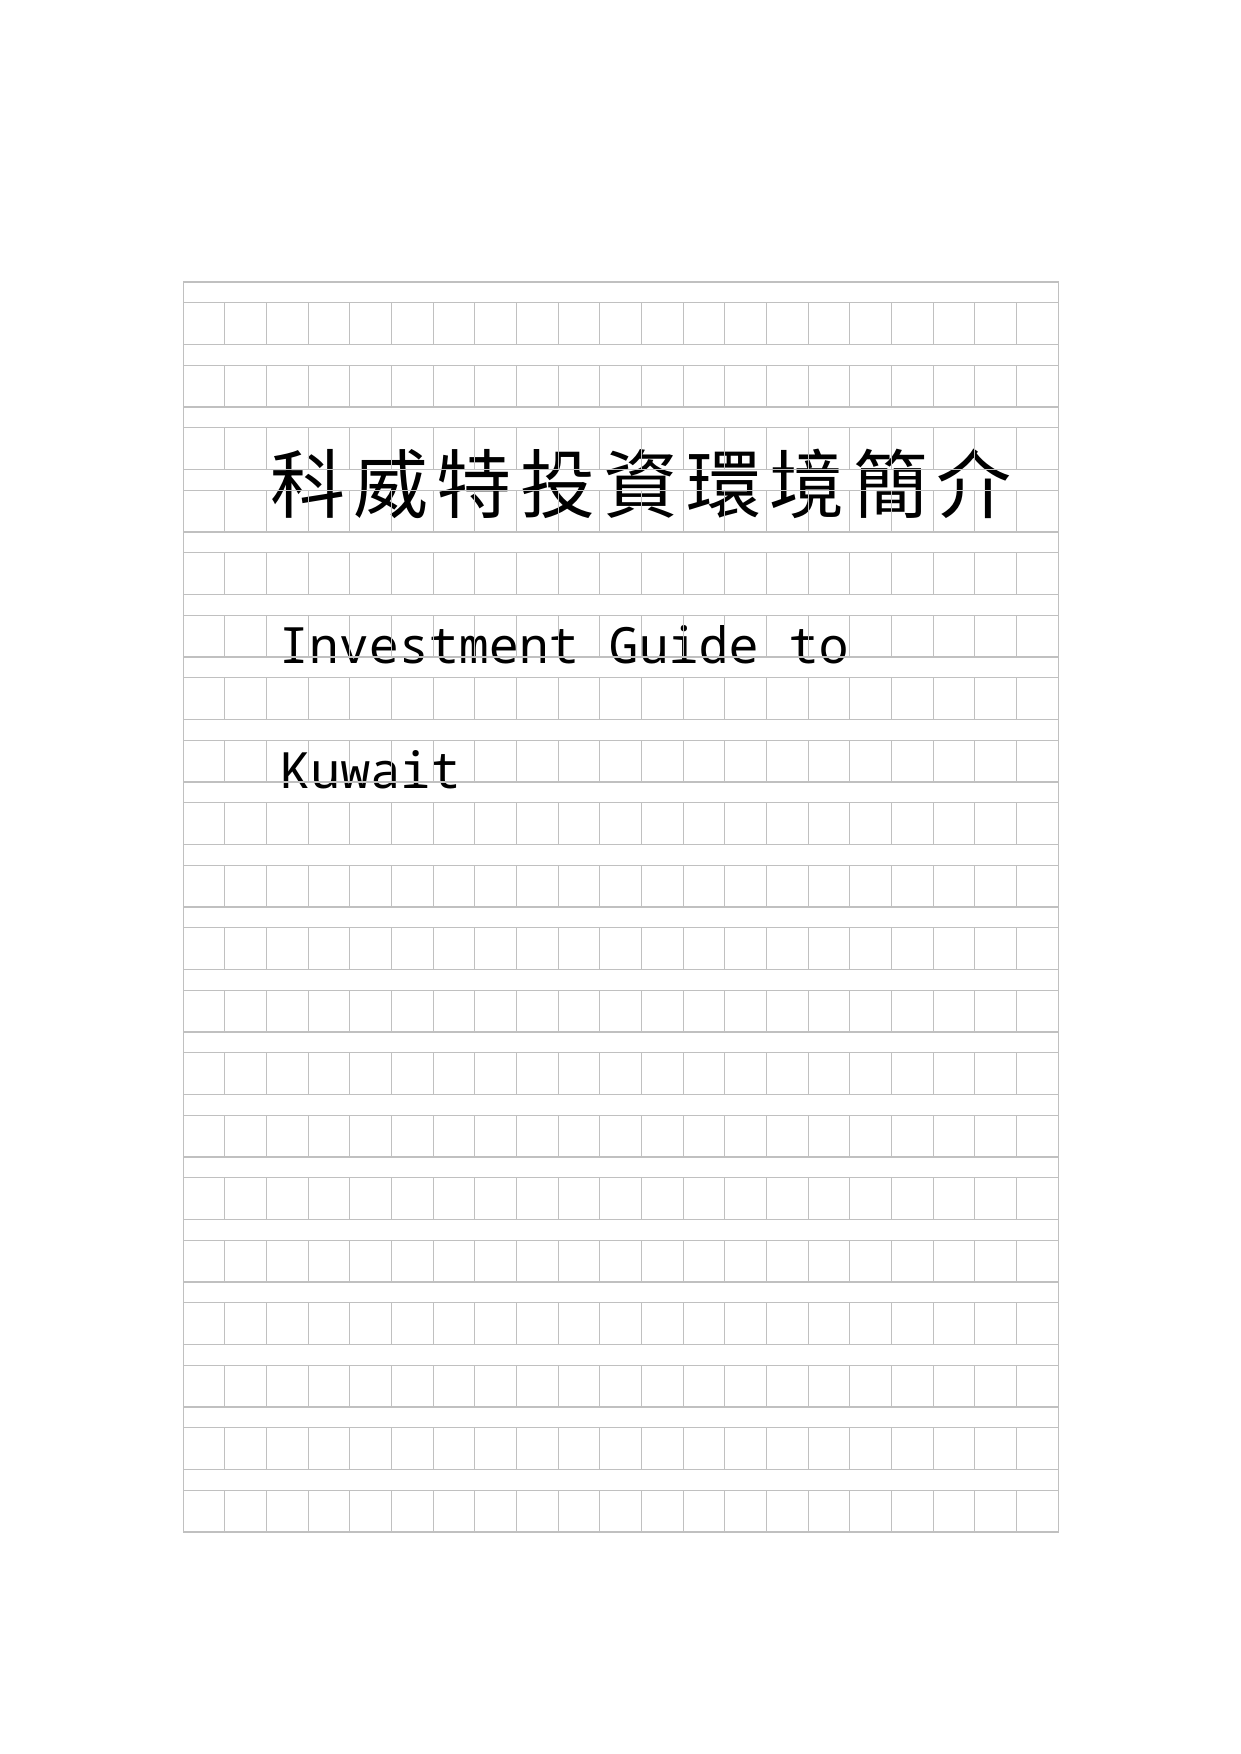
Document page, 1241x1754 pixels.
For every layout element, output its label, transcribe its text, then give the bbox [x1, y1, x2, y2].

table_cell 科威特投資環境簡介 Investment Guide to Kuwait [350, 678, 391, 719]
table_cell 科威特投資環境簡介 Investment Guide to Kuwait [600, 741, 641, 781]
table_cell 科威特投資環境簡介 Investment Guide to Kuwait [434, 803, 474, 821]
table_cell 科威特投資環境簡介 Investment Guide to Kuwait [767, 803, 808, 821]
table_cell 科威特投資環境簡介 Investment Guide to Kuwait [684, 616, 724, 656]
table_cell 科威特投資環境簡介 Investment Guide to Kuwait [850, 491, 891, 531]
table_cell 科威特投資環境簡介 Investment Guide to Kuwait [559, 803, 599, 821]
table_cell 科威特投資環境簡介 Investment Guide to Kuwait [267, 616, 308, 656]
table_cell 科威特投資環境簡介 Investment Guide to Kuwait [350, 803, 391, 821]
table_header [392, 303, 433, 344]
table_header [975, 366, 1016, 399]
table_cell 科威特投資環境簡介 Investment Guide to Kuwait [539, 470, 634, 490]
table_cell 科威特投資環境簡介 Investment Guide to Kuwait [434, 678, 474, 719]
table_cell 科威特投資環境簡介 Investment Guide to Kuwait [350, 616, 391, 656]
table_cell 科威特投資環境簡介 Investment Guide to Kuwait [632, 470, 697, 490]
table_cell 科威特投資環境簡介 Investment Guide to Kuwait [392, 428, 433, 469]
table_cell 科威特投資環境簡介 Investment Guide to Kuwait [184, 470, 285, 490]
table_cell 科威特投資環境簡介 Investment Guide to Kuwait [934, 678, 974, 719]
table_cell 科威特投資環境簡介 Investment Guide to Kuwait [767, 428, 808, 469]
table_cell 科威特投資環境簡介 Investment Guide to Kuwait [309, 678, 349, 719]
table_cell 科威特投資環境簡介 Investment Guide to Kuwait [517, 553, 558, 594]
table_header [809, 303, 849, 344]
table_cell 科威特投資環境簡介 Investment Guide to Kuwait [309, 428, 349, 469]
table_cell 科威特投資環境簡介 Investment Guide to Kuwait [559, 616, 599, 656]
table_cell 科威特投資環境簡介 Investment Guide to Kuwait [475, 553, 516, 594]
table_cell 科威特投資環境簡介 Investment Guide to Kuwait [600, 803, 641, 821]
table_cell 科威特投資環境簡介 Investment Guide to Kuwait [434, 428, 474, 469]
table_cell 科威特投資環境簡介 Investment Guide to Kuwait [489, 470, 534, 490]
table_cell 科威特投資環境簡介 Investment Guide to Kuwait [809, 428, 849, 469]
table_cell 科威特投資環境簡介 Investment Guide to Kuwait [350, 428, 391, 469]
table_header [267, 303, 308, 344]
table_cell 科威特投資環境簡介 Investment Guide to Kuwait [725, 803, 766, 821]
table_cell 科威特投資環境簡介 Investment Guide to Kuwait [809, 741, 849, 781]
table_cell 科威特投資環境簡介 Investment Guide to Kuwait [1017, 428, 1058, 469]
table_cell 科威特投資環境簡介 Investment Guide to Kuwait [642, 803, 683, 821]
table_header [1017, 366, 1058, 399]
table_cell 科威特投資環境簡介 Investment Guide to Kuwait [184, 783, 1058, 802]
table_header [309, 366, 349, 399]
table_header [517, 303, 558, 344]
table_cell 科威特投資環境簡介 Investment Guide to Kuwait [267, 678, 308, 719]
table_header [350, 303, 391, 344]
table_header [642, 366, 683, 399]
table_cell 科威特投資環境簡介 Investment Guide to Kuwait [975, 678, 1016, 719]
table_cell 科威特投資環境簡介 Investment Guide to Kuwait [850, 616, 891, 656]
table_cell 科威特投資環境簡介 Investment Guide to Kuwait [309, 491, 349, 531]
table_cell 科威特投資環境簡介 Investment Guide to Kuwait [850, 803, 891, 821]
table_cell 科威特投資環境簡介 Investment Guide to Kuwait [350, 553, 391, 594]
table_cell 科威特投資環境簡介 Investment Guide to Kuwait [725, 553, 766, 594]
table_cell 科威特投資環境簡介 Investment Guide to Kuwait [267, 553, 308, 594]
table_header [475, 303, 516, 344]
table_cell 科威特投資環境簡介 Investment Guide to Kuwait [434, 741, 474, 781]
table_header [184, 366, 224, 399]
table_header [184, 283, 1058, 302]
table_header [684, 366, 724, 399]
table_cell 科威特投資環境簡介 Investment Guide to Kuwait [406, 470, 452, 490]
table_cell 科威特投資環境簡介 Investment Guide to Kuwait [892, 428, 933, 469]
table_cell 科威特投資環境簡介 Investment Guide to Kuwait [684, 741, 724, 781]
table_cell 科威特投資環境簡介 Investment Guide to Kuwait [934, 616, 974, 656]
table_cell 科威特投資環境簡介 Investment Guide to Kuwait [267, 803, 308, 821]
table_cell 科威特投資環境簡介 Investment Guide to Kuwait [517, 741, 558, 781]
table_cell 科威特投資環境簡介 Investment Guide to Kuwait [309, 741, 349, 781]
table_cell 科威特投資環境簡介 Investment Guide to Kuwait [600, 428, 641, 469]
table_header [184, 303, 224, 344]
table_cell 科威特投資環境簡介 Investment Guide to Kuwait [975, 428, 1016, 469]
table_cell 科威特投資環境簡介 Investment Guide to Kuwait [184, 553, 224, 594]
table_header [1017, 303, 1058, 344]
table_header [350, 366, 391, 399]
table_cell 科威特投資環境簡介 Investment Guide to Kuwait [475, 803, 516, 821]
table_cell 科威特投資環境簡介 Investment Guide to Kuwait [434, 553, 474, 594]
table_cell 科威特投資環境簡介 Investment Guide to Kuwait [392, 616, 433, 656]
table_cell 科威特投資環境簡介 Investment Guide to Kuwait [642, 741, 683, 781]
table_cell 科威特投資環境簡介 Investment Guide to Kuwait [725, 741, 766, 781]
table_cell 科威特投資環境簡介 Investment Guide to Kuwait [225, 741, 266, 781]
table_header [559, 303, 599, 344]
table_cell 科威特投資環境簡介 Investment Guide to Kuwait [1017, 616, 1058, 656]
table_cell 科威特投資環境簡介 Investment Guide to Kuwait [309, 553, 349, 594]
table_cell 科威特投資環境簡介 Investment Guide to Kuwait [225, 678, 266, 719]
table_header [600, 303, 641, 344]
table_cell 科威特投資環境簡介 Investment Guide to Kuwait [600, 616, 641, 656]
table_cell 科威特投資環境簡介 Investment Guide to Kuwait [392, 553, 433, 594]
table_cell 科威特投資環境簡介 Investment Guide to Kuwait [184, 658, 1058, 677]
table_cell 科威特投資環境簡介 Investment Guide to Kuwait [767, 741, 808, 781]
table_header [934, 303, 974, 344]
table_cell 科威特投資環境簡介 Investment Guide to Kuwait [642, 616, 683, 656]
table_cell 科威特投資環境簡介 Investment Guide to Kuwait [684, 678, 724, 719]
table_header [434, 303, 474, 344]
table_cell 科威特投資環境簡介 Investment Guide to Kuwait [291, 470, 327, 490]
table_header [767, 303, 808, 344]
table_cell 科威特投資環境簡介 Investment Guide to Kuwait [934, 428, 974, 469]
table_cell 科威特投資環境簡介 Investment Guide to Kuwait [184, 491, 224, 531]
table_cell 科威特投資環境簡介 Investment Guide to Kuwait [267, 741, 308, 781]
table_cell 科威特投資環境簡介 Investment Guide to Kuwait [642, 491, 683, 531]
table_cell 科威特投資環境簡介 Investment Guide to Kuwait [225, 553, 266, 594]
table_cell 科威特投資環境簡介 Investment Guide to Kuwait [184, 803, 224, 821]
table_cell 科威特投資環境簡介 Investment Guide to Kuwait [866, 470, 916, 490]
table_cell 科威特投資環境簡介 Investment Guide to Kuwait [309, 616, 349, 656]
table_cell 科威特投資環境簡介 Investment Guide to Kuwait [809, 491, 849, 531]
table_cell 科威特投資環境簡介 Investment Guide to Kuwait [725, 428, 766, 469]
table_header [809, 366, 849, 399]
table_cell 科威特投資環境簡介 Investment Guide to Kuwait [600, 553, 641, 594]
table_cell 科威特投資環境簡介 Investment Guide to Kuwait [975, 491, 1016, 531]
table_header [225, 303, 266, 344]
table_cell 科威特投資環境簡介 Investment Guide to Kuwait [702, 470, 781, 490]
table_header [934, 366, 974, 399]
table_cell 科威特投資環境簡介 Investment Guide to Kuwait [600, 678, 641, 719]
table_header [517, 366, 558, 399]
table_cell 科威特投資環境簡介 Investment Guide to Kuwait [1017, 678, 1058, 719]
table_cell 科威特投資環境簡介 Investment Guide to Kuwait [934, 491, 974, 531]
table_cell 科威特投資環境簡介 Investment Guide to Kuwait [184, 678, 224, 719]
table_cell 科威特投資環境簡介 Investment Guide to Kuwait [267, 491, 308, 531]
table_cell 科威特投資環境簡介 Investment Guide to Kuwait [184, 408, 1058, 427]
table_header [600, 366, 641, 399]
table_cell 科威特投資環境簡介 Investment Guide to Kuwait [350, 741, 391, 781]
table_header [267, 366, 308, 399]
table_cell 科威特投資環境簡介 Investment Guide to Kuwait [725, 616, 766, 656]
table_cell 科威特投資環境簡介 Investment Guide to Kuwait [475, 491, 516, 531]
table_cell 科威特投資環境簡介 Investment Guide to Kuwait [225, 616, 266, 656]
table_cell 科威特投資環境簡介 Investment Guide to Kuwait [767, 491, 808, 531]
table_cell 科威特投資環境簡介 Investment Guide to Kuwait [1059, 400, 1074, 821]
table_cell 科威特投資環境簡介 Investment Guide to Kuwait [921, 470, 1058, 490]
table_cell 科威特投資環境簡介 Investment Guide to Kuwait [975, 553, 1016, 594]
table_cell 科威特投資環境簡介 Investment Guide to Kuwait [850, 678, 891, 719]
table_header [975, 303, 1016, 344]
table_cell 科威特投資環境簡介 Investment Guide to Kuwait [975, 803, 1016, 821]
table_cell 科威特投資環境簡介 Investment Guide to Kuwait [517, 428, 558, 469]
table_cell 科威特投資環境簡介 Investment Guide to Kuwait [434, 491, 474, 531]
table_cell 科威特投資環境簡介 Investment Guide to Kuwait [559, 553, 599, 594]
table_header [850, 303, 891, 344]
table_cell 科威特投資環境簡介 Investment Guide to Kuwait [809, 553, 849, 594]
table_cell 科威特投資環境簡介 Investment Guide to Kuwait [725, 678, 766, 719]
table_cell 科威特投資環境簡介 Investment Guide to Kuwait [517, 616, 558, 656]
table_cell 科威特投資環境簡介 Investment Guide to Kuwait [725, 491, 766, 531]
table_cell 科威特投資環境簡介 Investment Guide to Kuwait [767, 678, 808, 719]
table_cell 科威特投資環境簡介 Investment Guide to Kuwait [642, 553, 683, 594]
table_cell 科威特投資環境簡介 Investment Guide to Kuwait [850, 428, 891, 469]
table_cell 科威特投資環境簡介 Investment Guide to Kuwait [850, 741, 891, 781]
table_cell 科威特投資環境簡介 Investment Guide to Kuwait [892, 491, 933, 531]
table_cell 科威特投資環境簡介 Investment Guide to Kuwait [684, 428, 724, 469]
table_header [684, 303, 724, 344]
table_cell 科威特投資環境簡介 Investment Guide to Kuwait [1017, 491, 1058, 531]
table_cell 科威特投資環境簡介 Investment Guide to Kuwait [975, 616, 1016, 656]
table_cell 科威特投資環境簡介 Investment Guide to Kuwait [517, 803, 558, 821]
table_cell 科威特投資環境簡介 Investment Guide to Kuwait [392, 678, 433, 719]
table_cell 科威特投資環境簡介 Investment Guide to Kuwait [475, 428, 516, 469]
table_cell 科威特投資環境簡介 Investment Guide to Kuwait [892, 678, 933, 719]
table_header [559, 366, 599, 399]
table_header [475, 366, 516, 399]
table_cell 科威特投資環境簡介 Investment Guide to Kuwait [457, 470, 493, 490]
table_cell 科威特投資環境簡介 Investment Guide to Kuwait [809, 678, 849, 719]
table_cell 科威特投資環境簡介 Investment Guide to Kuwait [517, 678, 558, 719]
table_cell 科威特投資環境簡介 Investment Guide to Kuwait [975, 741, 1016, 781]
table_cell 科威特投資環境簡介 Investment Guide to Kuwait [392, 491, 433, 531]
table_cell 科威特投資環境簡介 Investment Guide to Kuwait [225, 491, 266, 531]
table_header [225, 366, 266, 399]
table_cell 科威特投資環境簡介 Investment Guide to Kuwait [184, 741, 224, 781]
table_cell 科威特投資環境簡介 Investment Guide to Kuwait [434, 616, 474, 656]
table_cell 科威特投資環境簡介 Investment Guide to Kuwait [767, 616, 808, 656]
table_header [725, 303, 766, 344]
table_cell 科威特投資環境簡介 Investment Guide to Kuwait [392, 741, 433, 781]
table_cell 科威特投資環境簡介 Investment Guide to Kuwait [184, 428, 224, 469]
table_header [892, 303, 933, 344]
table_cell 科威特投資環境簡介 Investment Guide to Kuwait [392, 803, 433, 821]
table_cell 科威特投資環境簡介 Investment Guide to Kuwait [892, 553, 933, 594]
table_cell 科威特投資環境簡介 Investment Guide to Kuwait [600, 491, 641, 531]
table_header [434, 366, 474, 399]
table_cell 科威特投資環境簡介 Investment Guide to Kuwait [559, 428, 599, 469]
table_cell 科威特投資環境簡介 Investment Guide to Kuwait [809, 803, 849, 821]
table_cell 科威特投資環境簡介 Investment Guide to Kuwait [1017, 803, 1058, 821]
table_cell 科威特投資環境簡介 Investment Guide to Kuwait [892, 803, 933, 821]
table_cell 科威特投資環境簡介 Investment Guide to Kuwait [559, 741, 599, 781]
table_cell 科威特投資環境簡介 Investment Guide to Kuwait [786, 470, 861, 490]
table_header [892, 366, 933, 399]
table_cell 科威特投資環境簡介 Investment Guide to Kuwait [475, 616, 516, 656]
table_cell 科威特投資環境簡介 Investment Guide to Kuwait [850, 553, 891, 594]
table_cell 科威特投資環境簡介 Investment Guide to Kuwait [1017, 741, 1058, 781]
table_cell 科威特投資環境簡介 Investment Guide to Kuwait [642, 428, 683, 469]
table_header [725, 366, 766, 399]
table_cell 科威特投資環境簡介 Investment Guide to Kuwait [225, 803, 266, 821]
table_cell 科威特投資環境簡介 Investment Guide to Kuwait [475, 678, 516, 719]
table_cell 科威特投資環境簡介 Investment Guide to Kuwait [184, 595, 1058, 615]
table_cell 科威特投資環境簡介 Investment Guide to Kuwait [309, 803, 349, 821]
table_header [850, 366, 891, 399]
table_cell 科威特投資環境簡介 Investment Guide to Kuwait [267, 428, 308, 469]
table_header [1059, 281, 1074, 399]
table_cell 科威特投資環境簡介 Investment Guide to Kuwait [350, 491, 391, 531]
table_header [184, 345, 1058, 365]
table_cell 科威特投資環境簡介 Investment Guide to Kuwait [684, 803, 724, 821]
table_cell 科威特投資環境簡介 Investment Guide to Kuwait [1017, 553, 1058, 594]
table_cell 科威特投資環境簡介 Investment Guide to Kuwait [225, 428, 266, 469]
table_cell 科威特投資環境簡介 Investment Guide to Kuwait [684, 491, 724, 531]
table_cell 科威特投資環境簡介 Investment Guide to Kuwait [934, 553, 974, 594]
table_cell 科威特投資環境簡介 Investment Guide to Kuwait [642, 678, 683, 719]
table_cell 科威特投資環境簡介 Investment Guide to Kuwait [184, 616, 224, 656]
table_cell 科威特投資環境簡介 Investment Guide to Kuwait [934, 803, 974, 821]
table_cell 科威特投資環境簡介 Investment Guide to Kuwait [559, 678, 599, 719]
table_header [642, 303, 683, 344]
table_header [767, 366, 808, 399]
table_cell 科威特投資環境簡介 Investment Guide to Kuwait [767, 553, 808, 594]
table_cell 科威特投資環境簡介 Investment Guide to Kuwait [559, 491, 599, 531]
table_cell 科威特投資環境簡介 Investment Guide to Kuwait [892, 741, 933, 781]
table_cell 科威特投資環境簡介 Investment Guide to Kuwait [684, 553, 724, 594]
table_cell 科威特投資環境簡介 Investment Guide to Kuwait [184, 533, 1058, 552]
table_header [309, 303, 349, 344]
table_cell 科威特投資環境簡介 Investment Guide to Kuwait [184, 720, 1058, 740]
table_cell 科威特投資環境簡介 Investment Guide to Kuwait [934, 741, 974, 781]
table_header [392, 366, 433, 399]
table_cell 科威特投資環境簡介 Investment Guide to Kuwait [517, 491, 558, 531]
table_cell 科威特投資環境簡介 Investment Guide to Kuwait [475, 741, 516, 781]
table_cell 科威特投資環境簡介 Investment Guide to Kuwait [892, 616, 933, 656]
table_cell 科威特投資環境簡介 Investment Guide to Kuwait [809, 616, 849, 656]
